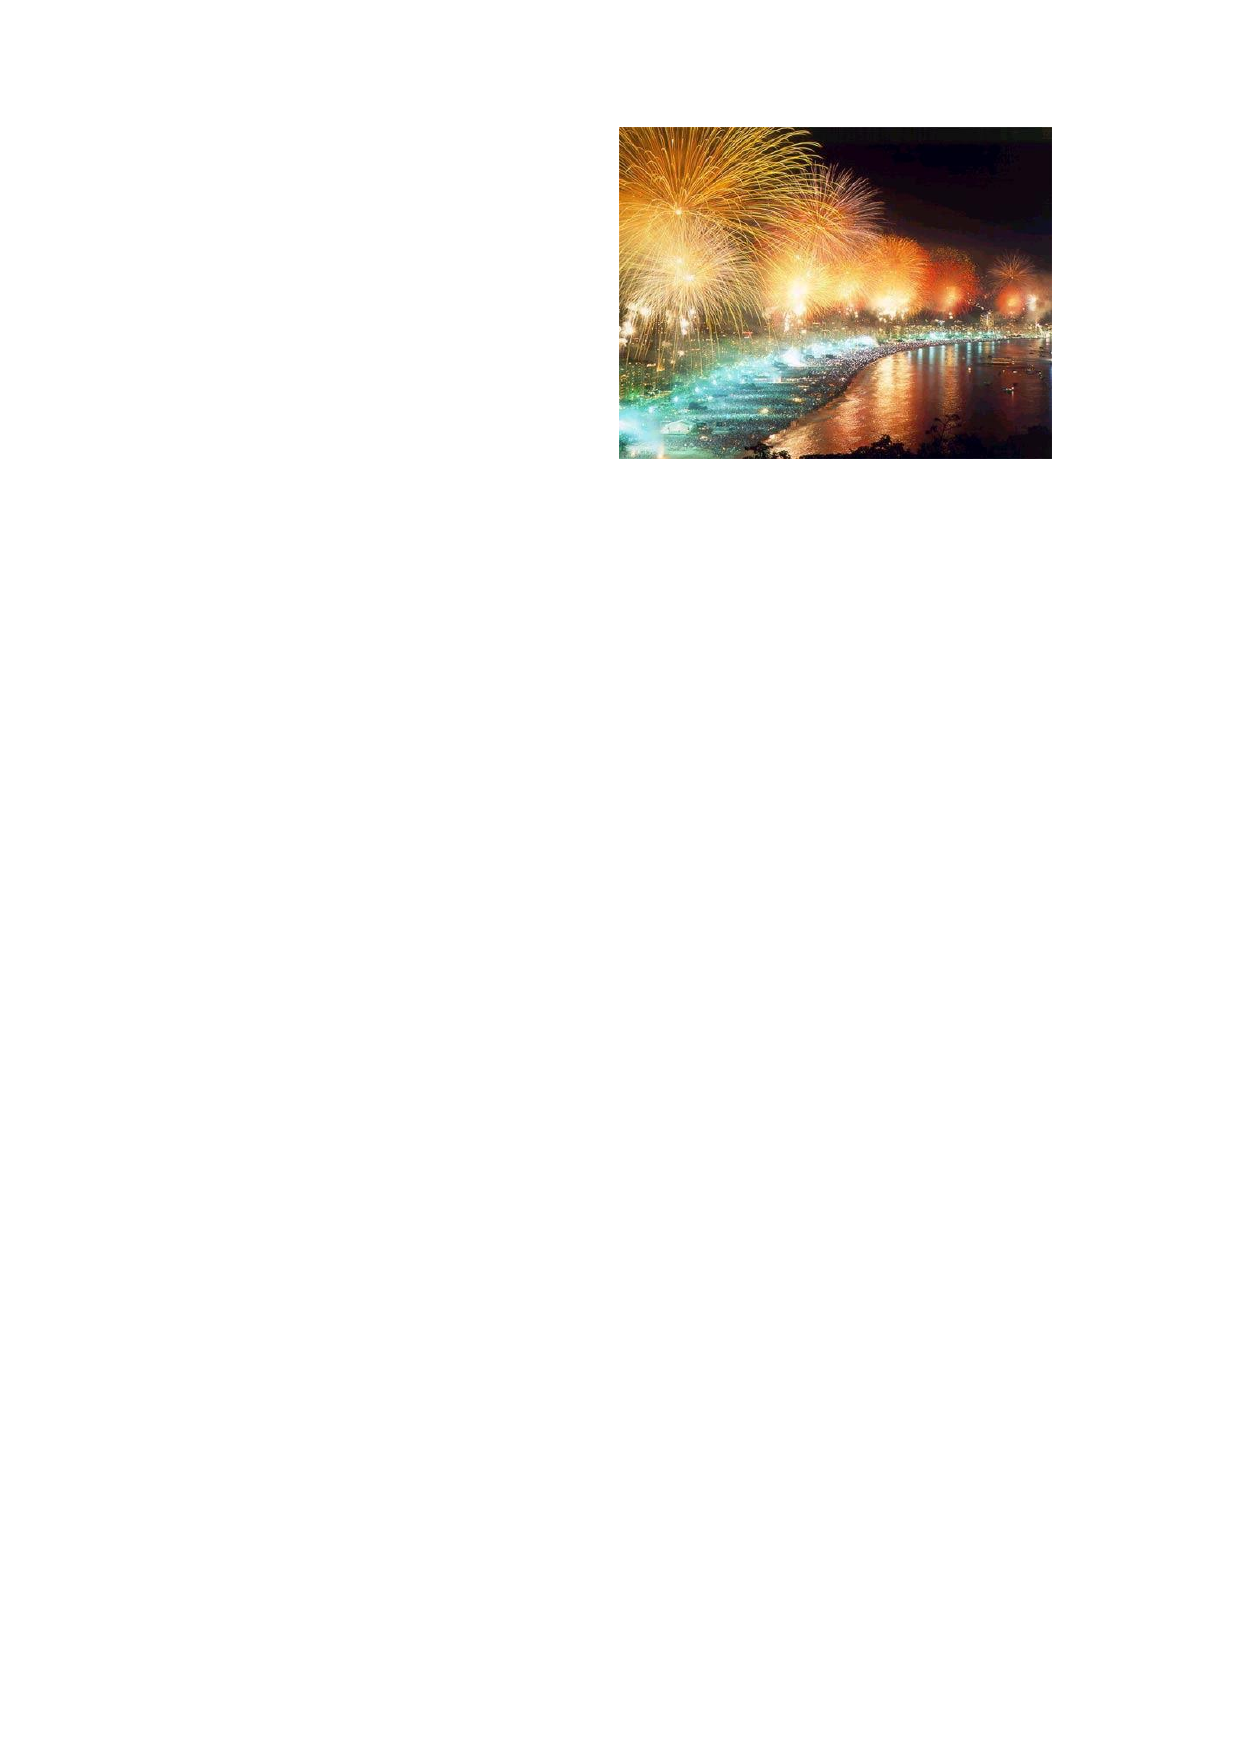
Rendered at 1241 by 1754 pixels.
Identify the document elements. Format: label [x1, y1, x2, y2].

picture [619, 127, 1052, 459]
